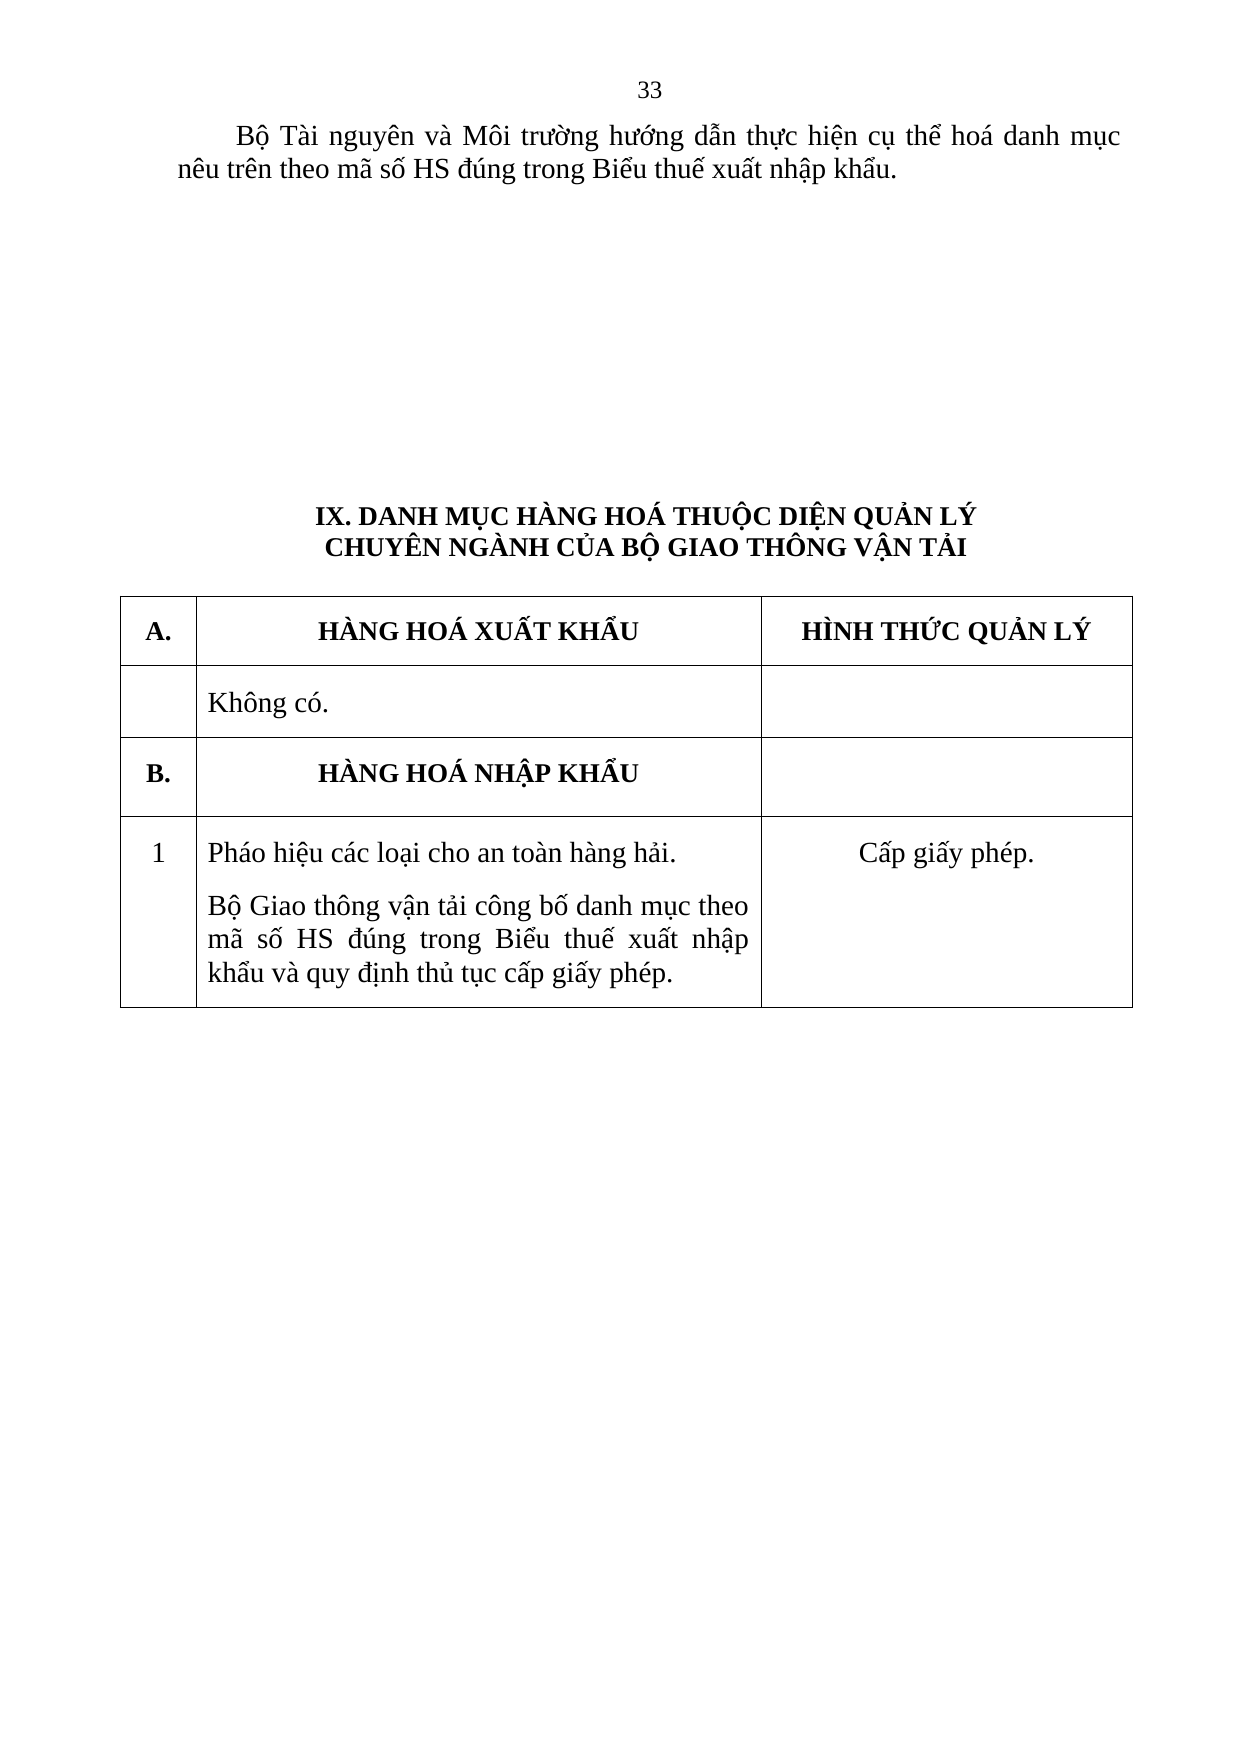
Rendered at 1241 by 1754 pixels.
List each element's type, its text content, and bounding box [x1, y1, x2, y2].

table_cell Cấp giấy phép. [762, 817, 1132, 1007]
table_cell [121, 666, 196, 737]
table_cell HÀNG HOÁ NHẬP KHẨU [197, 738, 761, 816]
text IX. DANH MỤC HÀNG HOÁ THUỘC DIỆN QUẢN LÝ [177, 500, 1122, 531]
table_cell 1 [121, 817, 196, 1007]
table_header HÀNG HOÁ XUẤT KHẨU [197, 597, 761, 665]
text Bộ Tài nguyên và Môi trường hướng dẫn thực hiện cụ thể hoá danh mục nêu trên theo mã số HS đúng trong Biểu thuế xuất nhập khẩu. [177, 118, 1122, 185]
table_cell [762, 738, 1132, 816]
table_cell B. [121, 738, 196, 816]
table_cell [762, 666, 1132, 737]
table_cell Không có. [197, 666, 761, 737]
table_header A. [121, 597, 196, 665]
table_header HÌNH THỨC QUẢN LÝ [762, 597, 1132, 665]
text CHUYÊN NGÀNH CỦA BỘ GIAO THÔNG VẬN TẢI [177, 531, 1122, 562]
table_cell Pháo hiệu các loại cho an toàn hàng hải. Bộ Giao thông vận tải công bố danh mục theo mã số HS đúng trong Biểu thuế xuất nhập khẩu và quy định thủ tục cấp giấy phép. [197, 817, 761, 1007]
